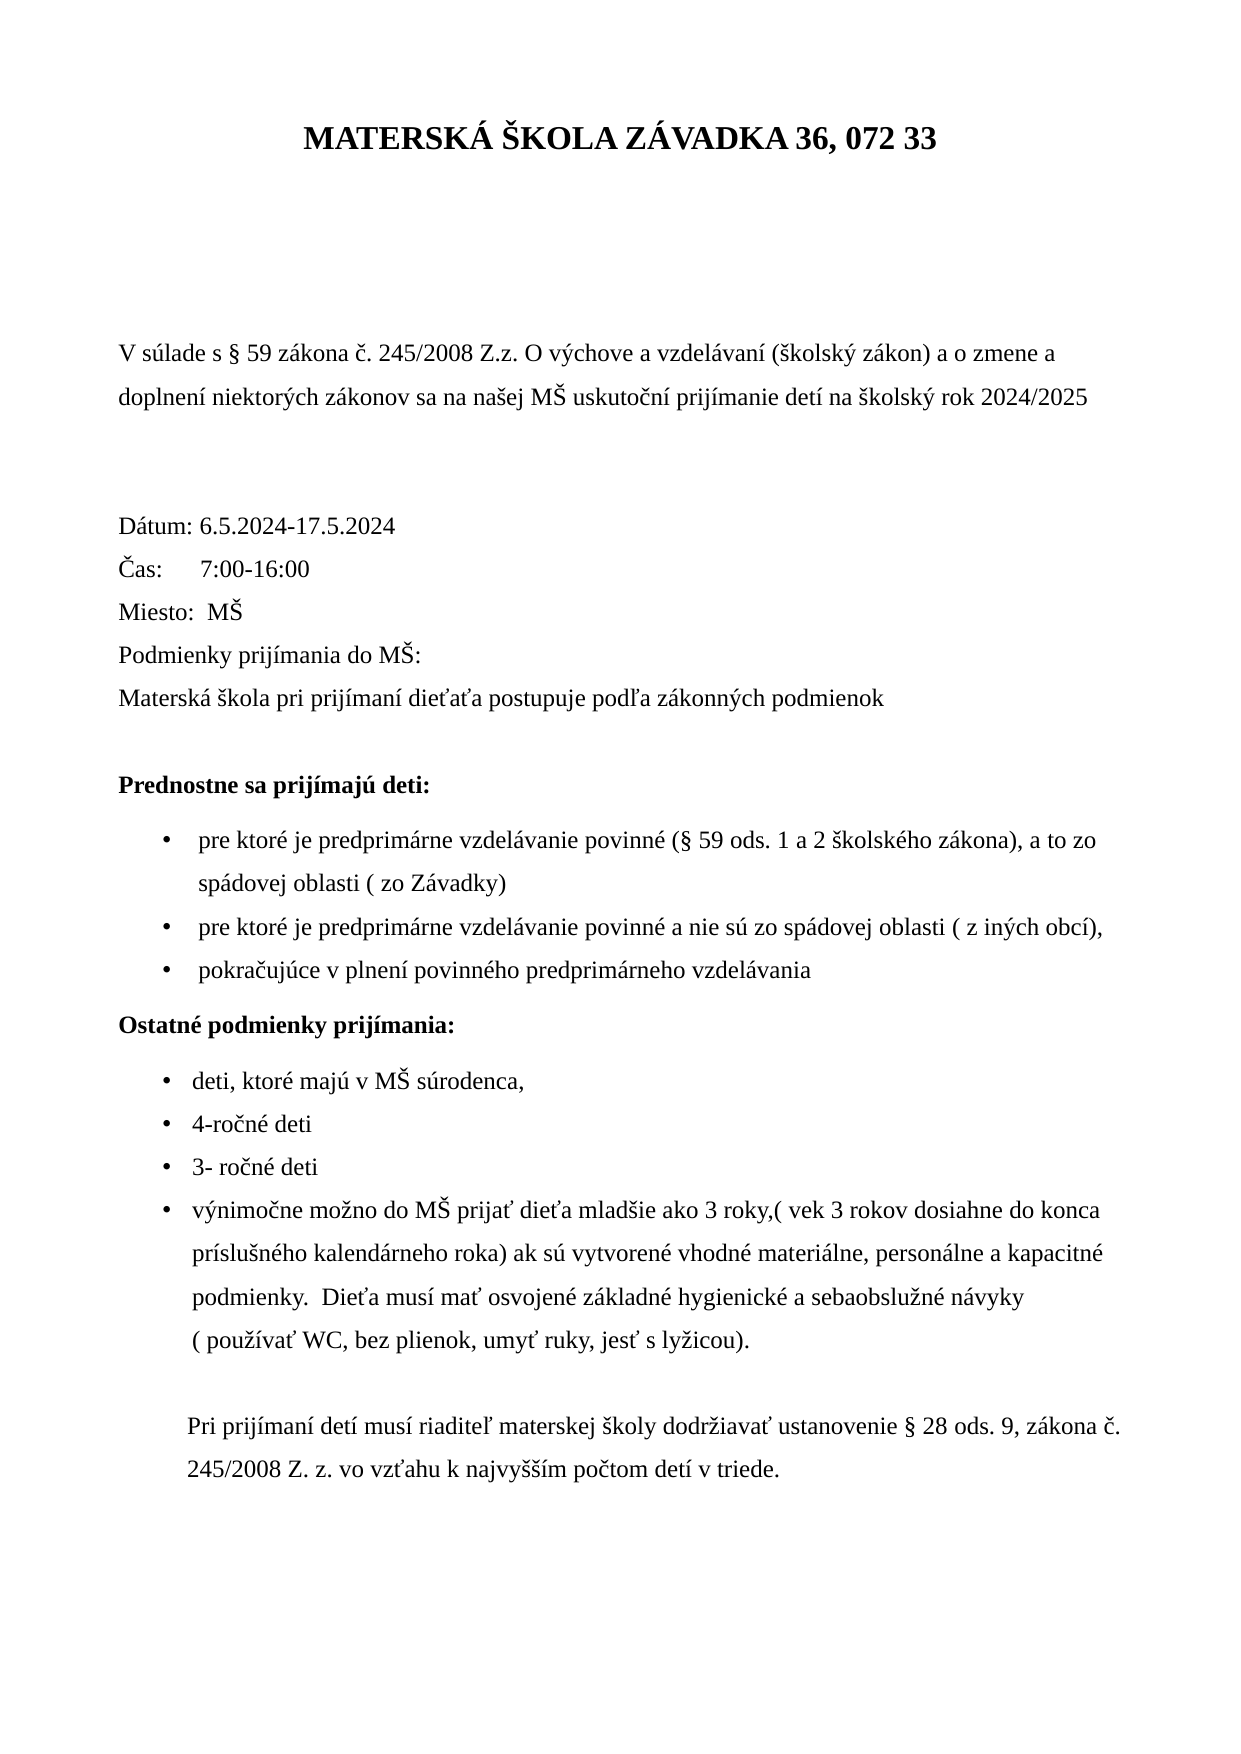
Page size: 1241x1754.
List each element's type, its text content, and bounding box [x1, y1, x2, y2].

text Materská škola pri prijímaní dieťaťa postupuje podľa zákonných podmienok [118, 683, 1122, 712]
list deti, ktoré majú v MŠ súrodenca, [162, 1066, 1122, 1095]
text Prednostne sa prijímajú deti: [118, 770, 1122, 798]
text MATERSKÁ ŠKOLA ZÁVADKA 36, 072 33 [118, 118, 1122, 156]
text V súlade s § 59 zákona č. 245/2008 Z.z. O výchove a vzdelávaní (školský zákon) a o zmene a doplnení niektorých zákonov sa na našej MŠ uskutoční prijímanie detí na školský rok 2024/2025 [118, 338, 1122, 410]
list 4-ročné deti [162, 1109, 1122, 1138]
text Miesto: MŠ [118, 597, 1122, 626]
list 3- ročné deti [162, 1152, 1122, 1181]
text Dátum: 6.5.2024-17.5.2024 [118, 511, 1122, 540]
text Ostatné podmienky prijímania: [118, 1010, 1122, 1039]
text Čas: 7:00-16:00 [118, 554, 1122, 583]
text Podmienky prijímania do MŠ: [118, 640, 1122, 669]
list pre ktoré je predprimárne vzdelávanie povinné (§ 59 ods. 1 a 2 školského zákona), a to zo [162, 825, 1122, 854]
list spádovej oblasti ( zo Závadky) [162, 868, 1122, 897]
list pokračujúce v plnení povinného predprimárneho vzdelávania [162, 955, 1122, 983]
list výnimočne možno do MŠ prijať dieťa mladšie ako 3 roky,( vek 3 rokov dosiahne do konca príslušného kalendárneho roka) ak sú vytvorené vhodné materiálne, personálne a kapacitné podmienky. Dieťa musí mať osvojené základné hygienické a sebaobslužné návyky ( používať WC, bez plienok, umyť ruky, jesť s lyžicou). [162, 1195, 1122, 1353]
text 245/2008 Z. z. vo vzťahu k najvyšším počtom detí v triede. [118, 1454, 1122, 1483]
list pre ktoré je predprimárne vzdelávanie povinné a nie sú zo spádovej oblasti ( z iných obcí), [162, 912, 1122, 940]
text Pri prijímaní detí musí riaditeľ materskej školy dodržiavať ustanovenie § 28 ods. 9, zákona č. [118, 1411, 1122, 1440]
